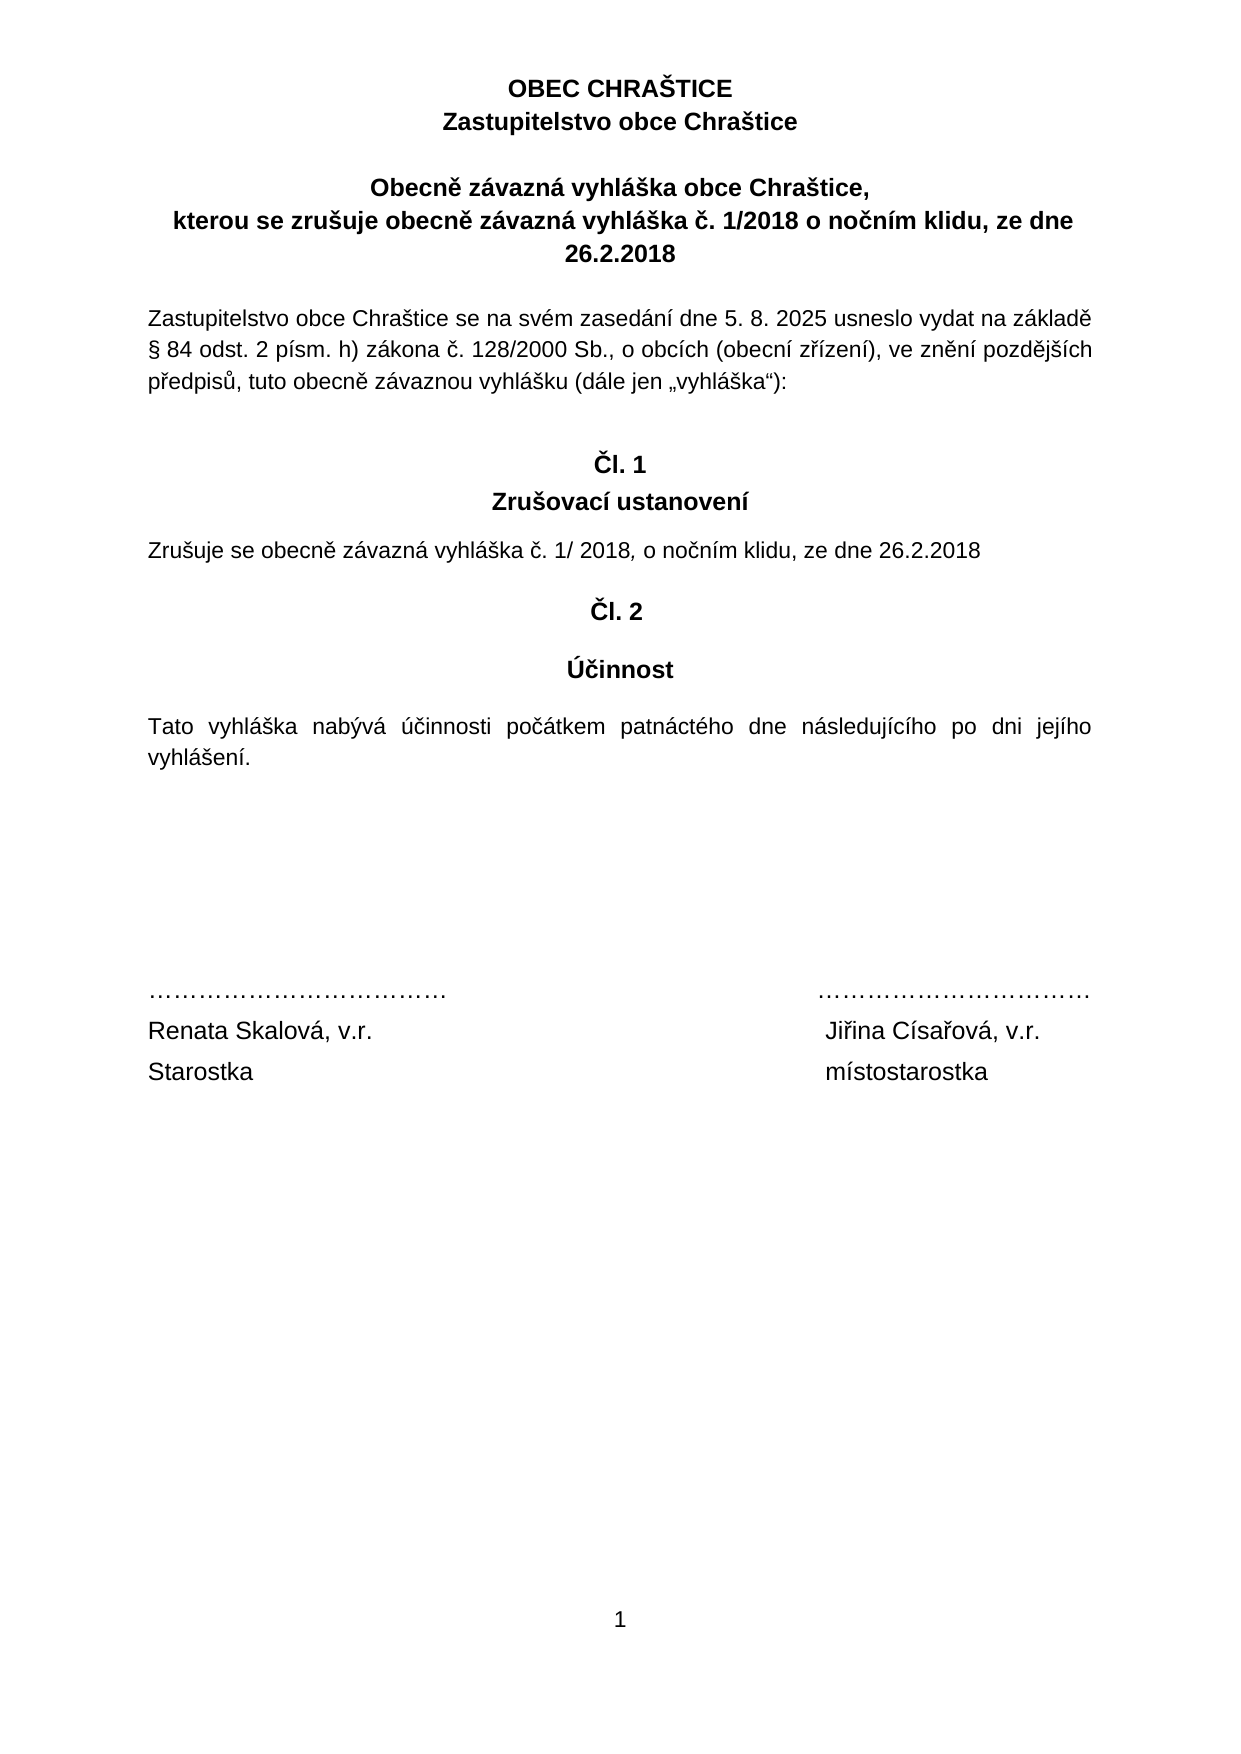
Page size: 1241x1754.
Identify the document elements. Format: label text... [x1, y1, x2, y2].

text Čl. 1 [148, 449, 1093, 478]
text kterou se zrušuje obecně závazná vyhláška č. 1/2018 o nočním klidu, ze dne 26.2.2018 [148, 206, 1093, 268]
text Obecně závazná vyhláška obce Chraštice, [148, 173, 1093, 202]
text Renata Skalová, v.r. Jiřina Císařová, v.r. [148, 1016, 1093, 1045]
text Účinnost [148, 655, 1093, 683]
text Čl. 2 [516, 597, 1093, 626]
text Zrušovací ustanovení [148, 487, 1093, 516]
text Zastupitelstvo obce Chraštice se na svém zasedání dne 5. 8. 2025 usneslo vydat na základě § 84 odst. 2 písm. h) zákona č. 128/2000 Sb., o obcích (obecní zřízení), ve znění pozdějších předpisů, tuto obecně závaznou vyhlášku (dále jen „vyhláška“): [148, 305, 1093, 394]
text Tato vyhláška nabývá účinnosti počátkem patnáctého dne následujícího po dni jejího vyhlášení. [148, 713, 1093, 771]
text ……………………………… …………………………… [148, 975, 1093, 1003]
text Zastupitelstvo obce Chraštice [148, 107, 1093, 136]
text Starostka místostarostka [148, 1057, 1093, 1086]
text OBEC CHRAŠTICE [148, 74, 1093, 102]
text Zrušuje se obecně závazná vyhláška č. 1/ 2018, o nočním klidu, ze dne 26.2.2018 [148, 537, 1093, 563]
